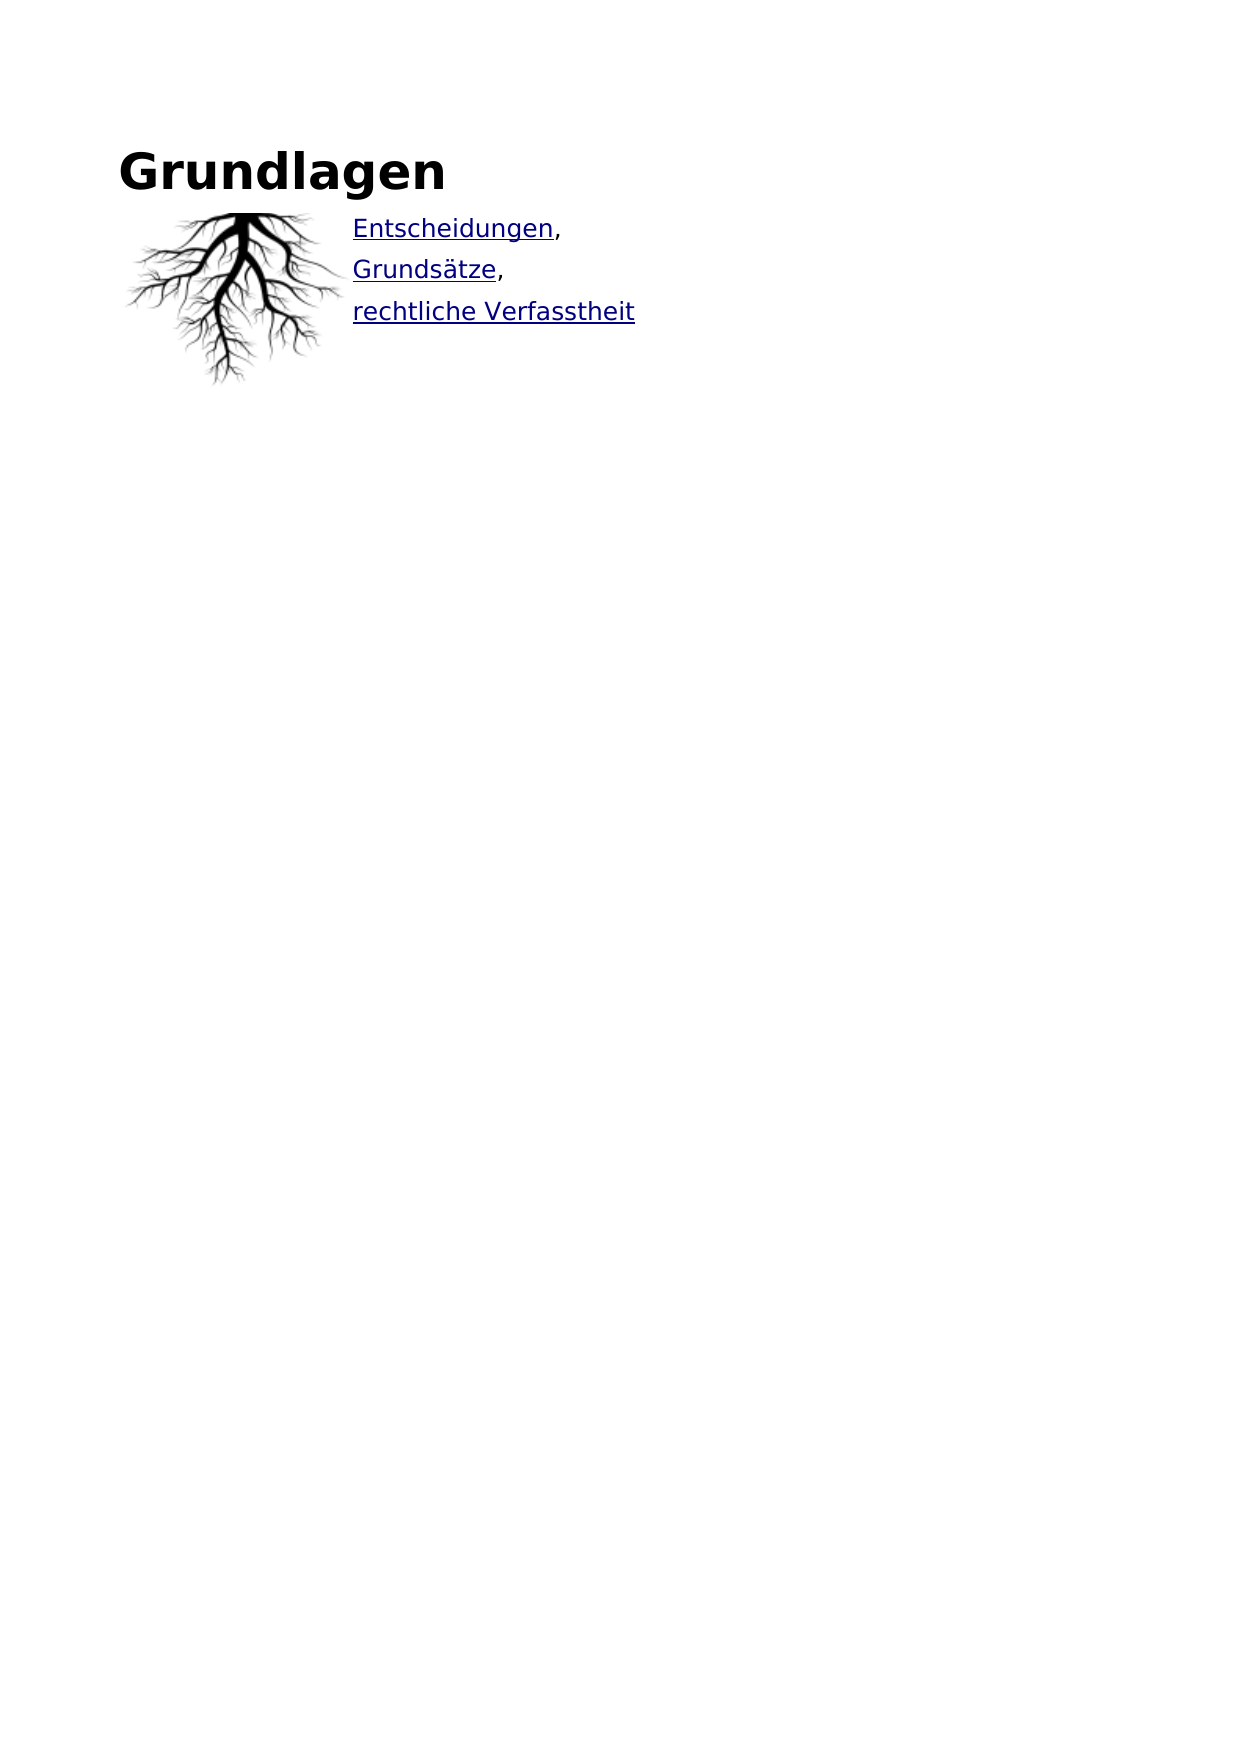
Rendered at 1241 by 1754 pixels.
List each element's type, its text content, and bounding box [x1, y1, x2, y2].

subtitle Grundlagen [118, 143, 1122, 201]
picture [118, 213, 353, 389]
text Grundsätze, [353, 256, 1122, 285]
text rechtliche Verfasstheit [353, 297, 1122, 326]
text Entscheidungen, [353, 214, 1122, 243]
